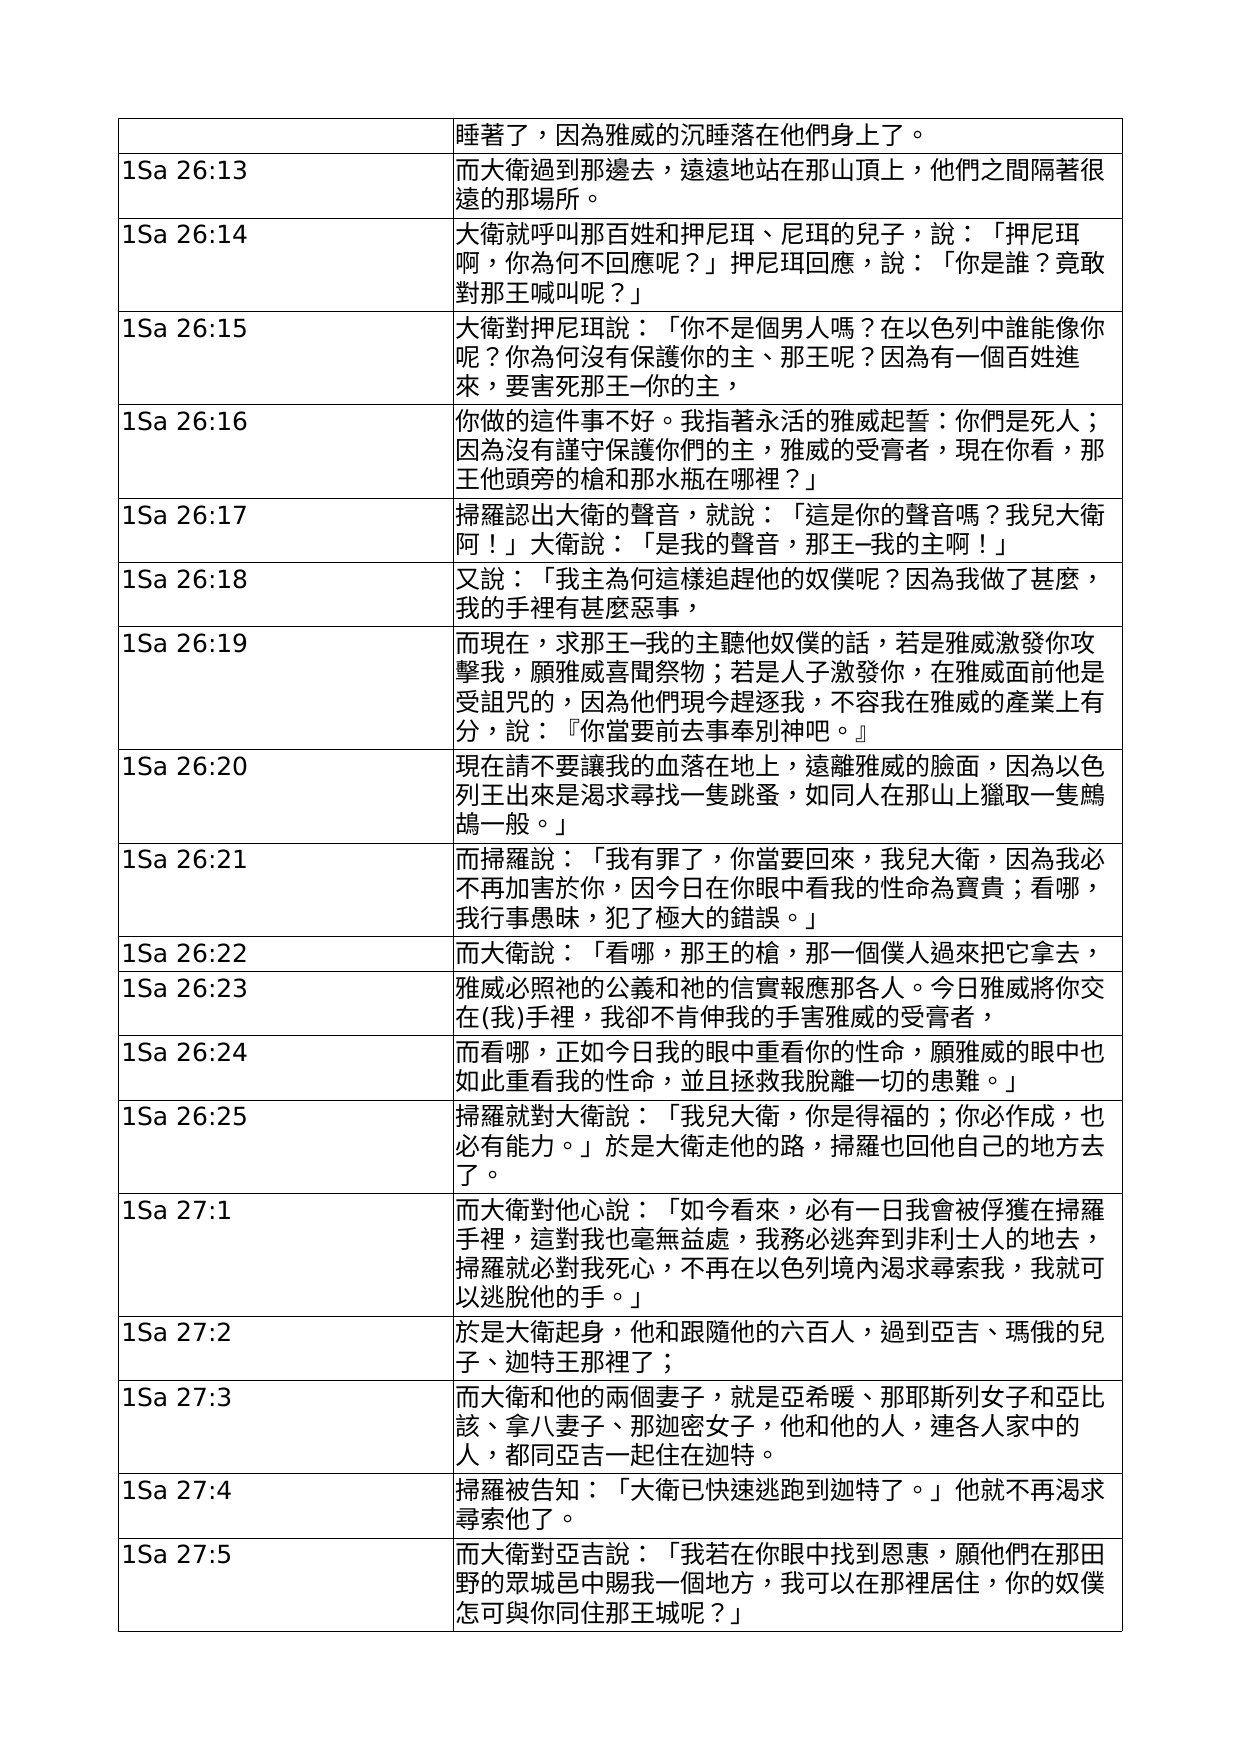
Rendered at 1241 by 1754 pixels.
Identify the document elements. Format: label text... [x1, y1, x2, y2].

table_cell 而大衛和他的兩個妻子，就是亞希暖、那耶斯列女子和亞比該、拿八妻子、那迦密女子，他和他的人，連各人家中的人，都同亞吉一起住在迦特。 [454, 1381, 1122, 1473]
table_cell 1Sa 26:18 [119, 563, 453, 626]
table_cell 1Sa 26:24 [119, 1036, 453, 1099]
table_cell 雅威必照祂的公義和祂的信實報應那各人。今日雅威將你交在(我)手裡，我卻不肯伸我的手害雅威的受膏者， [454, 972, 1122, 1035]
table_cell 現在請不要讓我的血落在地上，遠離雅威的臉面，因為以色列王出來是渴求尋找一隻跳蚤，如同人在那山上獵取一隻鷓鴣一般。」 [454, 750, 1122, 842]
table_cell 1Sa 26:23 [119, 972, 453, 1035]
table_cell 1Sa 27:5 [119, 1539, 453, 1631]
table_cell 而看哪，正如今日我的眼中重看你的性命，願雅威的眼中也如此重看我的性命，並且拯救我脫離一切的患難。」 [454, 1036, 1122, 1099]
table_cell [119, 119, 453, 153]
table_cell 而大衛說：「看哪，那王的槍，那一個僕人過來把它拿去， [454, 937, 1122, 971]
table_cell 1Sa 27:2 [119, 1317, 453, 1380]
table_cell 1Sa 26:15 [119, 312, 453, 404]
table_cell 而大衛對亞吉說：「我若在你眼中找到恩惠，願他們在那田野的眾城邑中賜我一個地方，我可以在那裡居住，你的奴僕怎可與你同住那王城呢？」 [454, 1539, 1122, 1631]
table_cell 掃羅就對大衛說：「我兒大衛，你是得福的；你必作成，也必有能力。」於是大衛走他的路，掃羅也回他自己的地方去了。 [454, 1101, 1122, 1193]
table_cell 大衛對押尼珥說：「你不是個男人嗎？在以色列中誰能像你呢？你為何沒有保護你的主、那王呢？因為有一個百姓進來，要害死那王─你的主， [454, 312, 1122, 404]
table_cell 1Sa 26:16 [119, 405, 453, 498]
table_cell 而大衛對他心說：「如今看來，必有一日我會被俘獲在掃羅手裡，這對我也毫無益處，我務必逃奔到非利士人的地去，掃羅就必對我死心，不再在以色列境內渴求尋索我，我就可以逃脫他的手。」 [454, 1194, 1122, 1316]
table_cell 1Sa 26:14 [119, 219, 453, 311]
table_cell 1Sa 27:4 [119, 1474, 453, 1537]
table_cell 而大衛過到那邊去，遠遠地站在那山頂上，他們之間隔著很遠的那場所。 [454, 154, 1122, 217]
table_cell 1Sa 26:25 [119, 1101, 453, 1193]
table_cell 於是大衛起身，他和跟隨他的六百人，過到亞吉、瑪俄的兒子、迦特王那裡了； [454, 1317, 1122, 1380]
table_cell 1Sa 26:13 [119, 154, 453, 217]
table_cell 大衛就呼叫那百姓和押尼珥、尼珥的兒子，說：「押尼珥啊，你為何不回應呢？」押尼珥回應，說：「你是誰？竟敢對那王喊叫呢？」 [454, 219, 1122, 311]
table_cell 而掃羅說：「我有罪了，你當要回來，我兒大衛，因為我必不再加害於你，因今日在你眼中看我的性命為寶貴；看哪，我行事愚昧，犯了極大的錯誤。」 [454, 844, 1122, 936]
table_cell 1Sa 26:19 [119, 627, 453, 749]
table_cell 而現在，求那王─我的主聽他奴僕的話，若是雅威激發你攻擊我，願雅威喜聞祭物；若是人子激發你，在雅威面前他是受詛咒的，因為他們現今趕逐我，不容我在雅威的產業上有分，說：『你當要前去事奉別神吧。』 [454, 627, 1122, 749]
table_cell 1Sa 26:20 [119, 750, 453, 842]
table_cell 1Sa 27:3 [119, 1381, 453, 1473]
table_cell 掃羅認出大衛的聲音，就說：「這是你的聲音嗎？我兒大衛阿！」大衛說：「是我的聲音，那王─我的主啊！」 [454, 499, 1122, 562]
table_cell 1Sa 26:17 [119, 499, 453, 562]
table_cell 又說：「我主為何這樣追趕他的奴僕呢？因為我做了甚麼，我的手裡有甚麼惡事， [454, 563, 1122, 626]
table_cell 你做的這件事不好。我指著永活的雅威起誓：你們是死人；因為沒有謹守保護你們的主，雅威的受膏者，現在你看，那王他頭旁的槍和那水瓶在哪裡？」 [454, 405, 1122, 498]
table_cell 1Sa 27:1 [119, 1194, 453, 1316]
table_cell 1Sa 26:21 [119, 844, 453, 936]
table_cell 睡著了，因為雅威的沉睡落在他們身上了。 [454, 119, 1122, 153]
table_cell 掃羅被告知：「大衛已快速逃跑到迦特了。」他就不再渴求尋索他了。 [454, 1474, 1122, 1537]
table_cell 1Sa 26:22 [119, 937, 453, 971]
